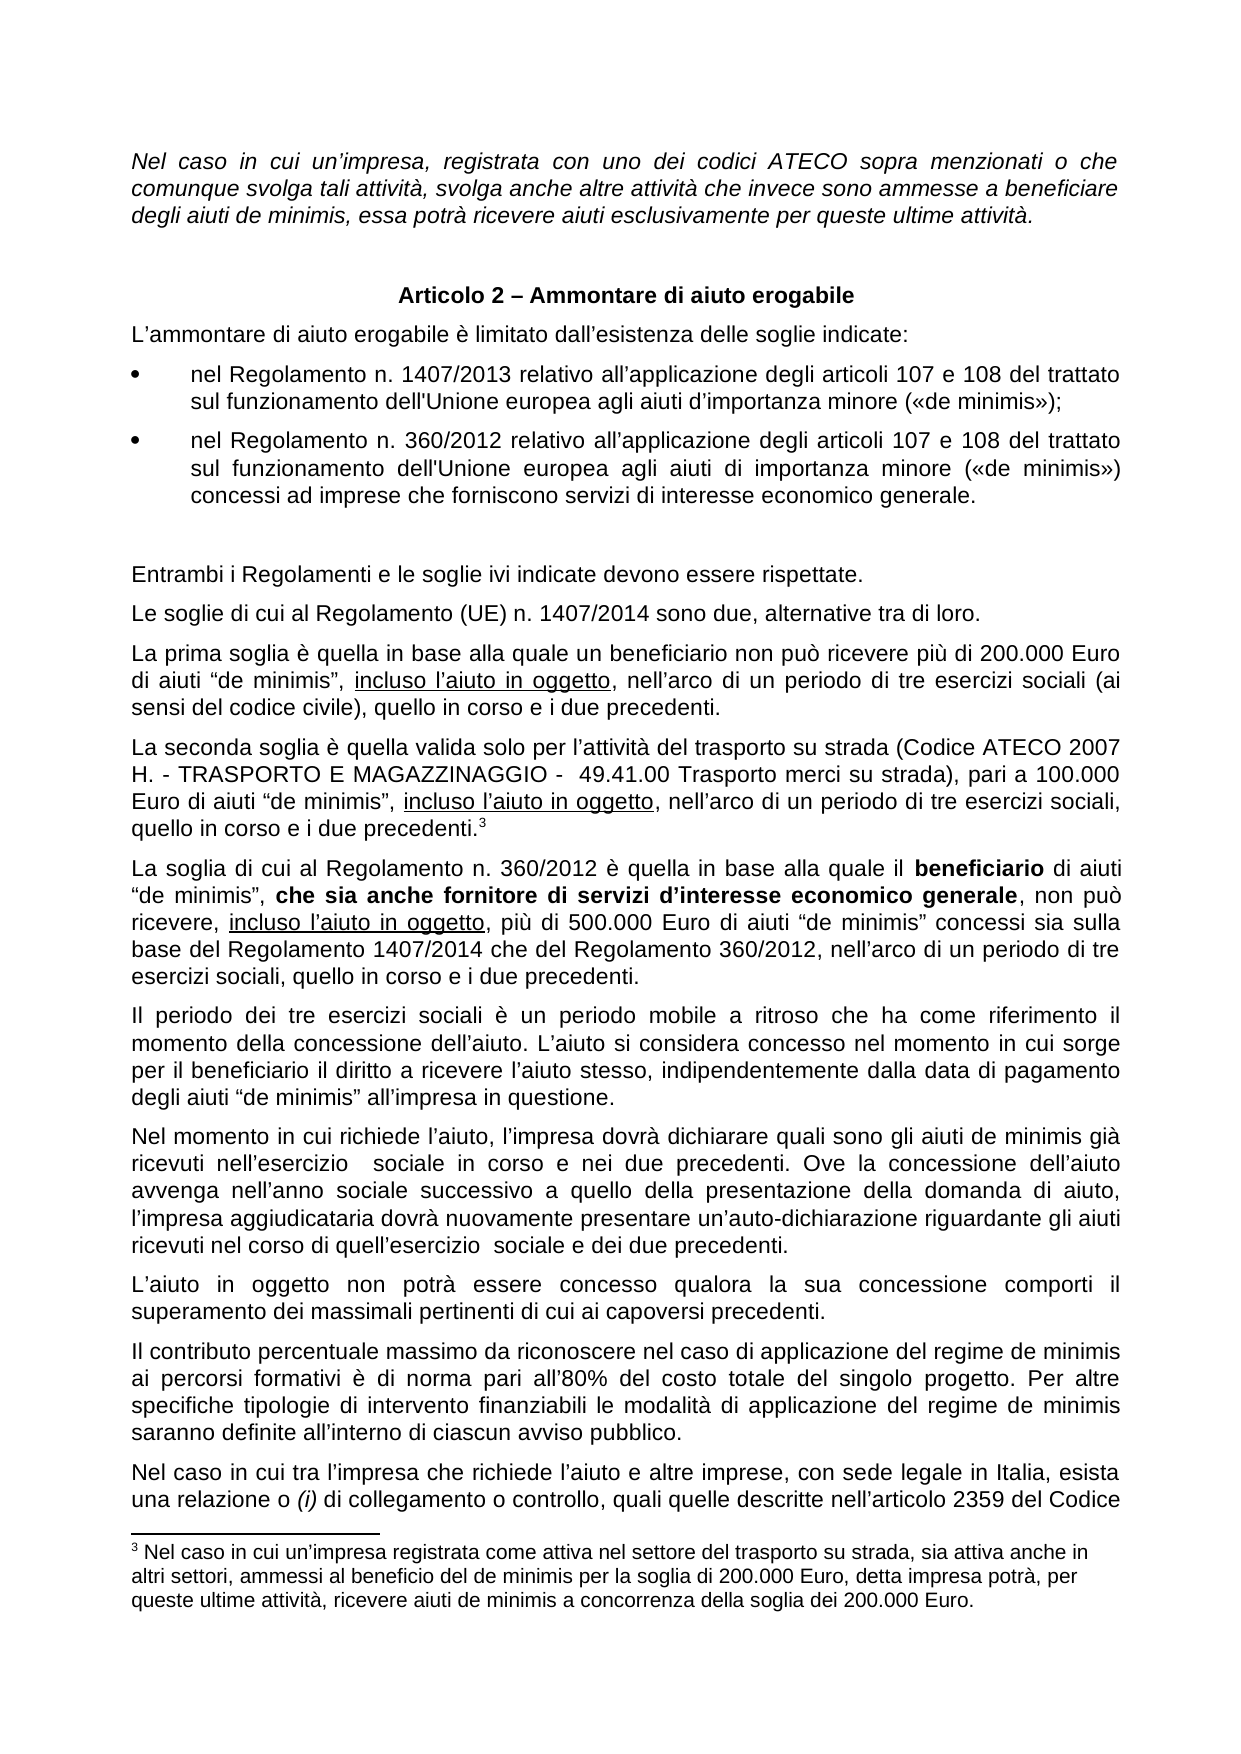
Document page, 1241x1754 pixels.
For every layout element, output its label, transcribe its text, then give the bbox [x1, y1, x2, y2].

text L’aiuto in oggetto non potrà essere concesso qualora la sua concessione comporti il superamento dei massimali pertinenti di cui ai capoversi precedenti. [131, 1271, 1122, 1325]
text Nel caso in cui un’impresa registrata come attiva nel settore del trasporto su strada, sia attiva anche in altri settori, ammessi al beneficio del de minimis per la soglia di 200.000 Euro, detta impresa potrà, per queste ultime attività, ricevere aiuti de minimis a concorrenza della soglia dei 200.000 Euro. [131, 1539, 1122, 1612]
text Nel caso in cui un’impresa, registrata con uno dei codici ATECO sopra menzionati o che comunque svolga tali attività, svolga anche altre attività che invece sono ammesse a beneficiare degli aiuti de minimis, essa potrà ricevere aiuti esclusivamente per queste ultime attività. [131, 148, 1122, 229]
text Entrambi i Regolamenti e le soglie ivi indicate devono essere rispettate. [131, 560, 1122, 587]
text Il contributo percentuale massimo da riconoscere nel caso di applicazione del regime de minimis ai percorsi formativi è di norma pari all’80% del costo totale del singolo progetto. Per altre specifiche tipologie di intervento finanziabili le modalità di applicazione del regime de minimis saranno definite all’interno di ciascun avviso pubblico. [131, 1337, 1122, 1446]
text L’ammontare di aiuto erogabile è limitato dall’esistenza delle soglie indicate: [131, 321, 1122, 348]
subtitle Articolo 2 – Ammontare di aiuto erogabile [131, 281, 1122, 308]
text La seconda soglia è quella valida solo per l’attività del trasporto su strada (Codice ATECO 2007 H. - TRASPORTO E MAGAZZINAGGIO - 49.41.00 Trasporto merci su strada), pari a 100.000 Euro di aiuti “de minimis”, incluso l’aiuto in oggetto, nell’arco di un periodo di tre esercizi sociali, quello in corso e i due precedenti. [131, 733, 1122, 841]
list nel Regolamento n. 1407/2013 relativo all’applicazione degli articoli 107 e 108 del trattato sul funzionamento dell'Unione europea agli aiuti d’importanza minore («de minimis»); [131, 360, 1122, 414]
text Il periodo dei tre esercizi sociali è un periodo mobile a ritroso che ha come riferimento il momento della concessione dell’aiuto. L’aiuto si considera concesso nel momento in cui sorge per il beneficiario il diritto a ricevere l’aiuto stesso, indipendentemente dalla data di pagamento degli aiuti “de minimis” all’impresa in questione. [131, 1002, 1122, 1110]
text La prima soglia è quella in base alla quale un beneficiario non può ricevere più di 200.000 Euro di aiuti “de minimis”, incluso l’aiuto in oggetto, nell’arco di un periodo di tre esercizi sociali (ai sensi del codice civile), quello in corso e i due precedenti. [131, 639, 1122, 721]
text Le soglie di cui al Regolamento (UE) n. 1407/2014 sono due, alternative tra di loro. [131, 600, 1122, 627]
text Nel momento in cui richiede l’aiuto, l’impresa dovrà dichiarare quali sono gli aiuti de minimis già ricevuti nell’esercizio sociale in corso e nei due precedenti. Ove la concessione dell’aiuto avvenga nell’anno sociale successivo a quello della presentazione della domanda di aiuto, l’impresa aggiudicataria dovrà nuovamente presentare un’auto-dichiarazione riguardante gli aiuti ricevuti nel corso di quell’esercizio sociale e dei due precedenti. [131, 1123, 1122, 1258]
text La soglia di cui al Regolamento n. 360/2012 è quella in base alla quale il beneficiario di aiuti “de minimis”, che sia anche fornitore di servizi d’interesse economico generale, non può ricevere, incluso l’aiuto in oggetto, più di 500.000 Euro di aiuti “de minimis” concessi sia sulla base del Regolamento 1407/2014 che del Regolamento 360/2012, nell’arco di un periodo di tre esercizi sociali, quello in corso e i due precedenti. [131, 854, 1122, 989]
text Nel caso in cui tra l’impresa che richiede l’aiuto e altre imprese, con sede legale in Italia, esista una relazione o (i) di collegamento o controllo, quali quelle descritte nell’articolo 2359 del Codice [131, 1458, 1122, 1512]
list nel Regolamento n. 360/2012 relativo all’applicazione degli articoli 107 e 108 del trattato sul funzionamento dell'Unione europea agli aiuti di importanza minore («de minimis») concessi ad imprese che forniscono servizi di interesse economico generale. [131, 427, 1122, 508]
